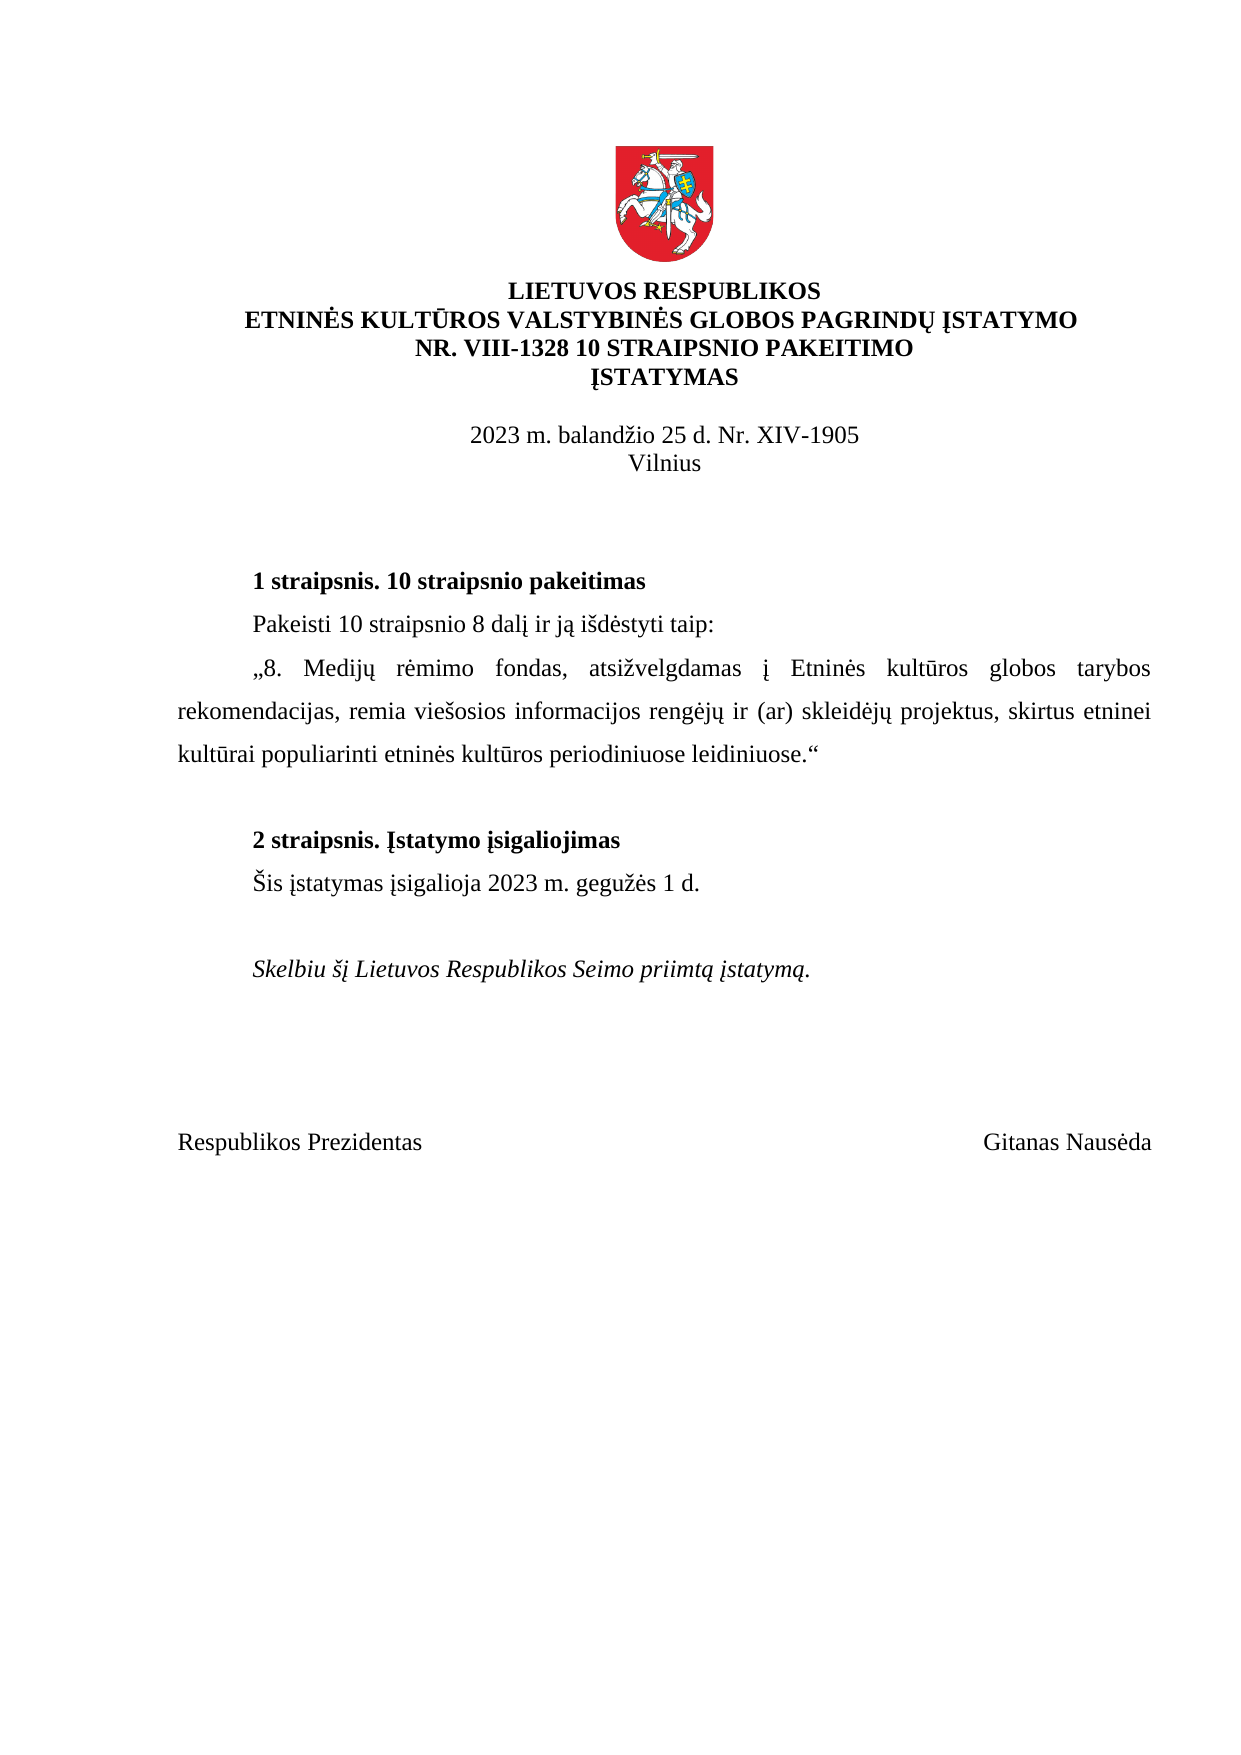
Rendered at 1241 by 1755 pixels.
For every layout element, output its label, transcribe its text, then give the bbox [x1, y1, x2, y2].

text Šis įstatymas įsigalioja 2023 m. gegužės 1 d. [177, 868, 1152, 897]
text Skelbiu šį Lietuvos Respublikos Seimo priimtą įstatymą. [177, 954, 1152, 983]
text 2023 m. balandžio 25 d. Nr. XIV-1905 [177, 420, 1152, 448]
text ETNINĖS KULTŪROS VALSTYBINĖS GLOBOS PAGRINDŲ ĮSTATYMO NR. VIII-1328 10 STRAIPSNIO PAKEITIMO [177, 305, 1152, 362]
text ĮSTATYMAS [177, 362, 1152, 391]
text 2 straipsnis. Įstatymo įsigaliojimas [177, 825, 1152, 854]
text „8. Medijų rėmimo fondas, atsižvelgdamas į Etninės kultūros globos tarybos rekomendacijas, remia viešosios informacijos rengėjų ir (ar) skleidėjų projektus, skirtus etninei kultūrai populiarinti etninės kultūros periodiniuose leidiniuose.“ [177, 653, 1152, 768]
text Respublikos Prezidentas Gitanas Nausėda [177, 1127, 1152, 1156]
text Pakeisti 10 straipsnio 8 dalį ir ją išdėstyti taip: [177, 609, 1152, 638]
text LIETUVOS RESPUBLIKOS [177, 276, 1152, 305]
text 1 straipsnis. 10 straipsnio pakeitimas [177, 566, 1152, 595]
text Vilnius [177, 448, 1152, 477]
